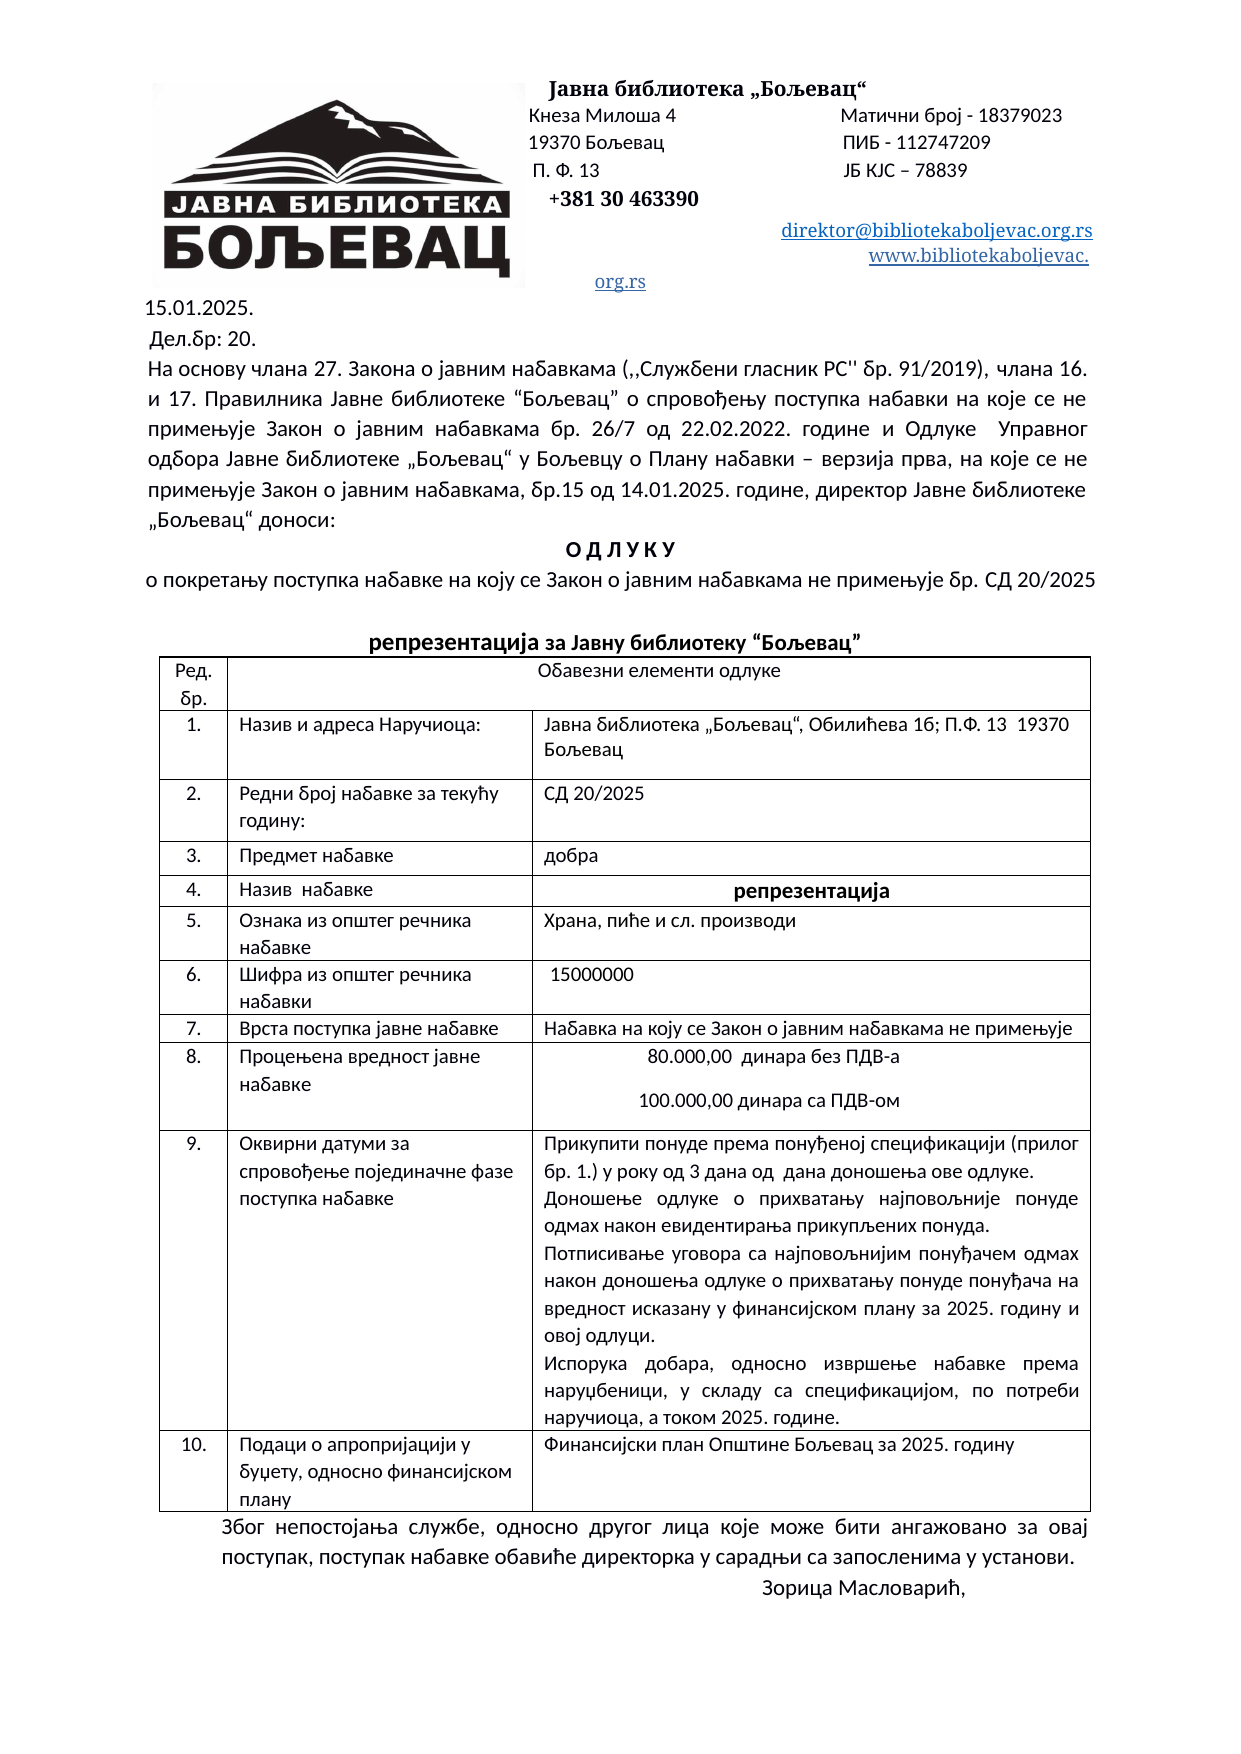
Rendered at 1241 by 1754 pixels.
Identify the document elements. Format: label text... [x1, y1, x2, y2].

table_cell 3. [160, 842, 227, 875]
text Због непостојања службе, односно другог лица које може бити ангажовано за овај поступак, поступак набавке обавиће директорка у сарадњи са запосленима у установи. [221, 1512, 1089, 1570]
text репрезентација за Јавну библиотеку “Бољевац” [148, 626, 1093, 656]
table_cell 5. [160, 907, 227, 960]
table_cell Храна, пиће и сл. производи [533, 907, 1090, 960]
table_cell Оквирни датуми за спровођење појединачне фазе поступка набавке [228, 1131, 532, 1430]
text Дел.бр: 20. [82, 324, 1159, 352]
table_cell 10. [160, 1431, 227, 1511]
table_cell Шифра из општег речника набавки [228, 961, 532, 1014]
table_cell Редни број набавке за текућу годину: [228, 780, 532, 841]
table_cell 1. [160, 711, 227, 779]
table_header Ред. бр. [160, 658, 227, 710]
table_cell Предмет набавке [228, 842, 532, 875]
text На основу члана 27. Закона о јавним набавкама (,,Службени гласник РС'' бр. 91/2019), члана 16. и 17. Правилника Јавне библиотеке “Бољевац” о спровођењу поступка набавки на које се не примењује Закон о јавним набавкама бр. 26/7 од 22.02.2022. године и Одлуке Управног одбора Јавне библиотеке „Бољевац“ у Бољевцу о Плану набавки – верзија прва, на које се не примењује Закон о јавним набавкама, бр.15 од 14.01.2025. године, директор Јавне библиотеке „Бољевац“ доноси: [148, 354, 1088, 533]
table_cell 9. [160, 1131, 227, 1430]
table_cell Ознака из општег речника набавке [228, 907, 532, 960]
text 15.01.2025. [82, 293, 1159, 322]
text О Д Л У К У [148, 535, 1093, 563]
table_cell Процењена вредност јавне набавке [228, 1043, 532, 1129]
table_cell 15000000 [533, 961, 1090, 1014]
text Зорица Масловарић, [221, 1573, 1089, 1601]
table_cell 4. [160, 876, 227, 906]
picture [152, 83, 525, 288]
table_cell добра [533, 842, 1090, 875]
text о покретању поступка набавке на коју се Закон о јавним набавкама не примењује бр. СД 20/2025 [82, 565, 1159, 593]
table_cell 7. [160, 1015, 227, 1042]
table_cell СД 20/2025 [533, 780, 1090, 841]
table_cell Финансијски план Општине Бољевац за 2025. годину [533, 1431, 1090, 1511]
table_cell Прикупити понуде према понуђеној спецификацији (прилог бр. 1.) у року од 3 дана од дана доношења ове одлуке. Доношење одлуке о прихватању најповољније понуде одмах након евидентирања прикупљених понуда. Потписивање уговора са најповољнијим понуђачем одмах након доношења одлуке о прихватању понуде понуђача на вредност исказану у финансијском плану за 2025. годину и овој одлуци. Испорука добара, односно извршење набавке према наруџбеници, у складу са спецификацијом, по потреби наручиоца, а током 2025. године. [533, 1131, 1090, 1430]
table_cell Јавна библиотека „Бољевац“, Обилићева 1б; П.Ф. 13 19370 Бољевац [533, 711, 1090, 779]
table_header Обавезни елементи одлуке [228, 658, 1090, 710]
table_cell Набавка на коју се Закон о јавним набавкама не примењује [533, 1015, 1090, 1042]
table_cell 80.000,00 динара без ПДВ-а 100.000,00 динара са ПДВ-ом [533, 1043, 1090, 1129]
table_cell Назив набавке [228, 876, 532, 906]
table_cell Врста поступка јавне набавке [228, 1015, 532, 1042]
table_cell 8. [160, 1043, 227, 1129]
table_cell 2. [160, 780, 227, 841]
table_cell Назив и адреса Наручиоца: [228, 711, 532, 779]
table_cell репрезентација [533, 876, 1090, 906]
table_cell Подаци о апропријацији у буџету, односно финансијском плану [228, 1431, 532, 1511]
table_cell 6. [160, 961, 227, 1014]
